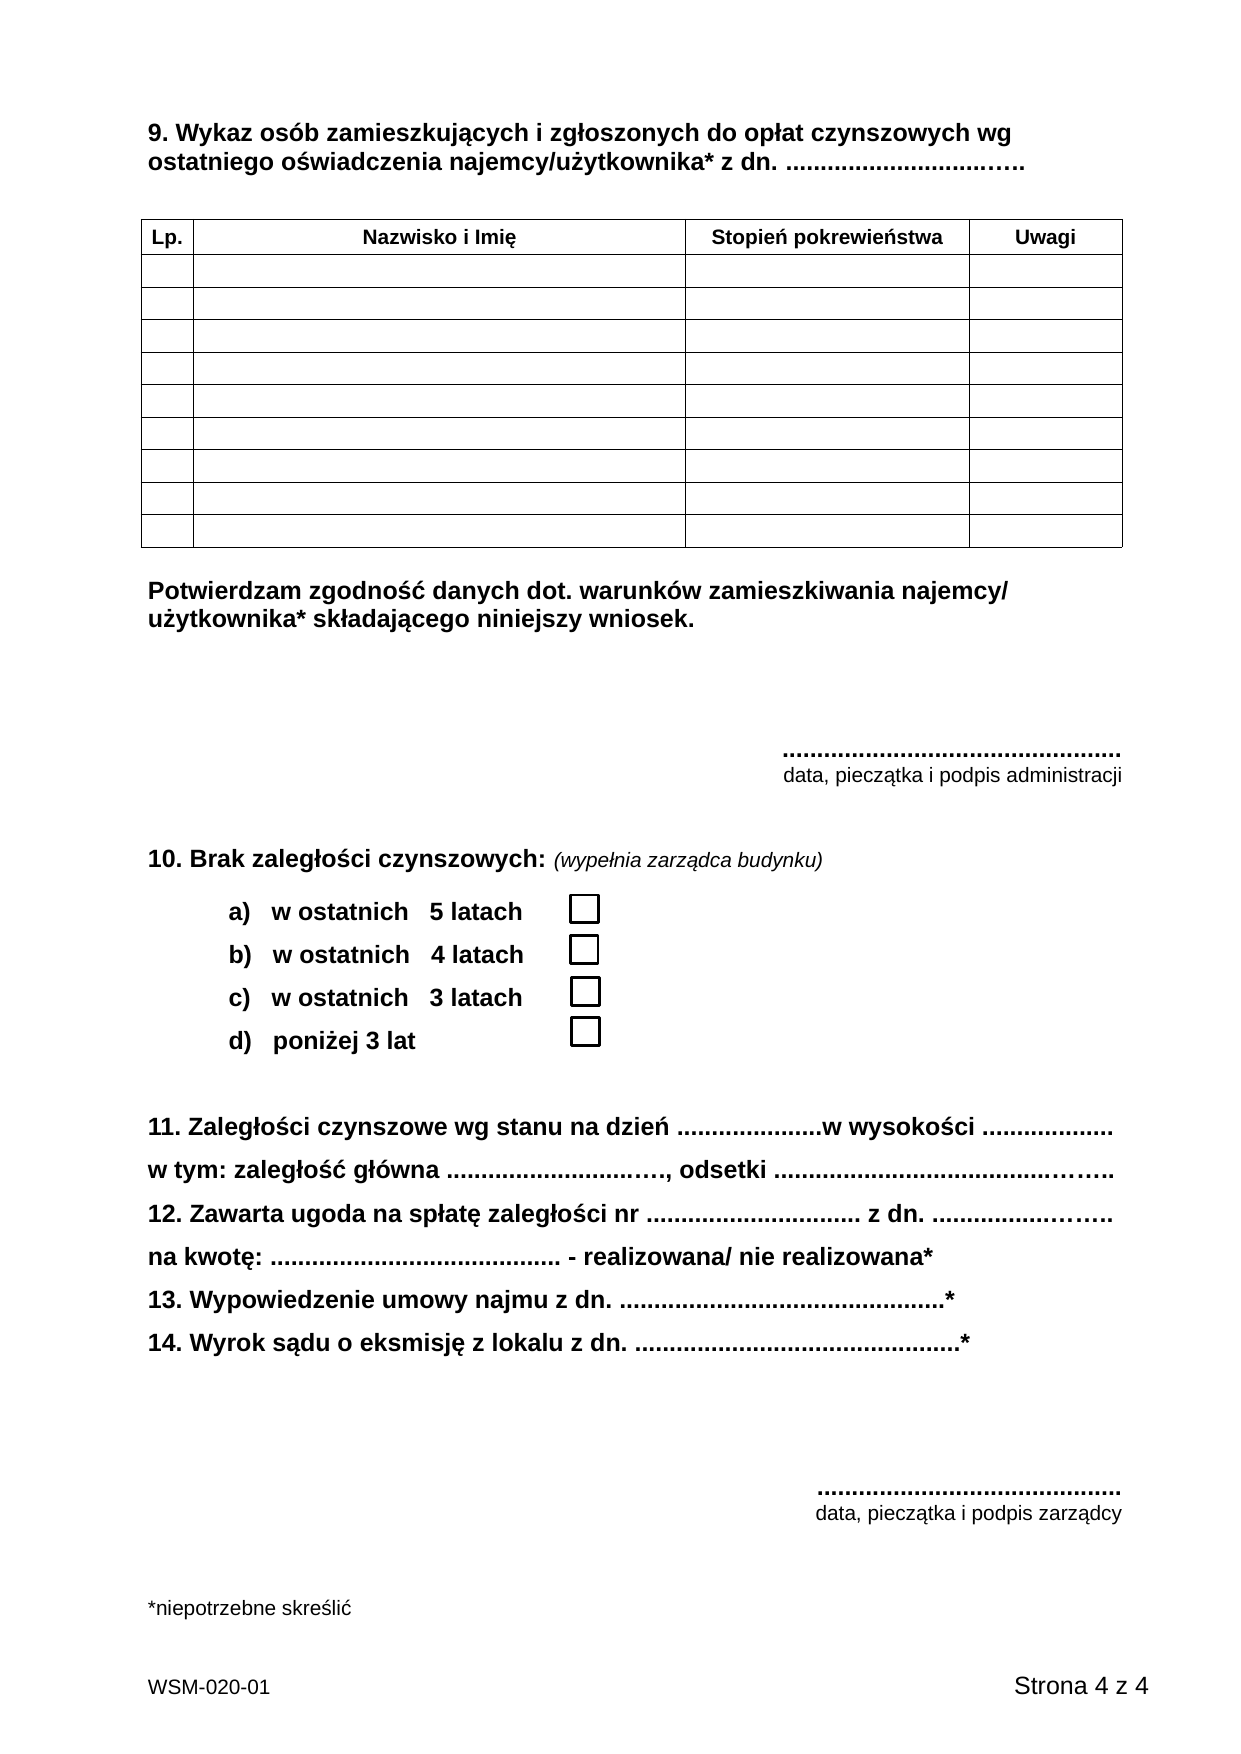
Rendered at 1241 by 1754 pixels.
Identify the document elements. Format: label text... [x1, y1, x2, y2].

text c) w ostatnich 3 latach [148, 983, 1122, 1012]
text a) w ostatnich 5 latach [148, 897, 1122, 925]
text 13. Wypowiedzenie umowy najmu z dn. ...............................................* [148, 1285, 1122, 1313]
table_cell [142, 483, 193, 514]
table_cell [686, 288, 969, 319]
table_cell [970, 255, 1122, 287]
text 9. Wykaz osób zamieszkujących i zgłoszonych do opłat czynszowych wg ostatniego oświadczenia najemcy/użytkownika* z dn. .............................….. [148, 118, 1122, 176]
text data, pieczątka i podpis zarządcy [148, 1500, 1122, 1524]
text 14. Wyrok sądu o eksmisję z lokalu z dn. ...............................................* [148, 1328, 1122, 1357]
table_cell [686, 483, 969, 514]
text d) poniżej 3 lat [148, 1026, 1122, 1055]
table_cell [194, 385, 685, 417]
text 11. Zaległości czynszowe wg stanu na dzień .....................w wysokości ................... [148, 1112, 1122, 1141]
table_cell [142, 288, 193, 319]
table_cell [194, 483, 685, 514]
table_cell [142, 320, 193, 352]
text data, pieczątka i podpis administracji [148, 762, 1122, 786]
table_cell [970, 418, 1122, 449]
table_cell [970, 450, 1122, 482]
table_cell [970, 385, 1122, 417]
text 12. Zawarta ugoda na spłatę zaległości nr ............................... z dn. .................…….. [148, 1198, 1122, 1227]
table_cell [142, 515, 193, 547]
table_cell [970, 483, 1122, 514]
table_header Uwagi [970, 220, 1122, 254]
table_cell [194, 255, 685, 287]
table_cell [970, 353, 1122, 384]
table_cell [142, 255, 193, 287]
table_cell [686, 385, 969, 417]
table_cell [142, 418, 193, 449]
text ............................................ [148, 1472, 1122, 1500]
table_header Stopień pokrewieństwa [686, 220, 969, 254]
table_cell [686, 353, 969, 384]
table_cell [194, 450, 685, 482]
table_cell [970, 320, 1122, 352]
text Potwierdzam zgodność danych dot. warunków zamieszkiwania najemcy/ użytkownika* składającego niniejszy wniosek. [148, 576, 1122, 633]
table_cell [194, 418, 685, 449]
text b) w ostatnich 4 latach [148, 940, 1122, 968]
table_cell [686, 418, 969, 449]
table_cell [194, 353, 685, 384]
table_header Nazwisko i Imię [194, 220, 685, 254]
table_cell [194, 320, 685, 352]
text 10. Brak zaległości czynszowych: (wypełnia zarządca budynku) [148, 844, 1122, 873]
text *niepotrzebne skreślić [148, 1596, 1122, 1620]
table_cell [142, 450, 193, 482]
table_cell [970, 288, 1122, 319]
table_header Lp. [142, 220, 193, 254]
table_cell [142, 353, 193, 384]
text na kwotę: .......................................... - realizowana/ nie realizowana* [148, 1242, 1122, 1270]
text ................................................. [148, 734, 1122, 762]
table_cell [142, 385, 193, 417]
table_cell [194, 288, 685, 319]
table_cell [686, 515, 969, 547]
table_cell [970, 515, 1122, 547]
text w tym: zaległość główna ...........................…., odsetki ........................................…….. [148, 1155, 1122, 1184]
table_cell [686, 255, 969, 287]
table_cell [686, 450, 969, 482]
table_cell [686, 320, 969, 352]
table_cell [194, 515, 685, 547]
